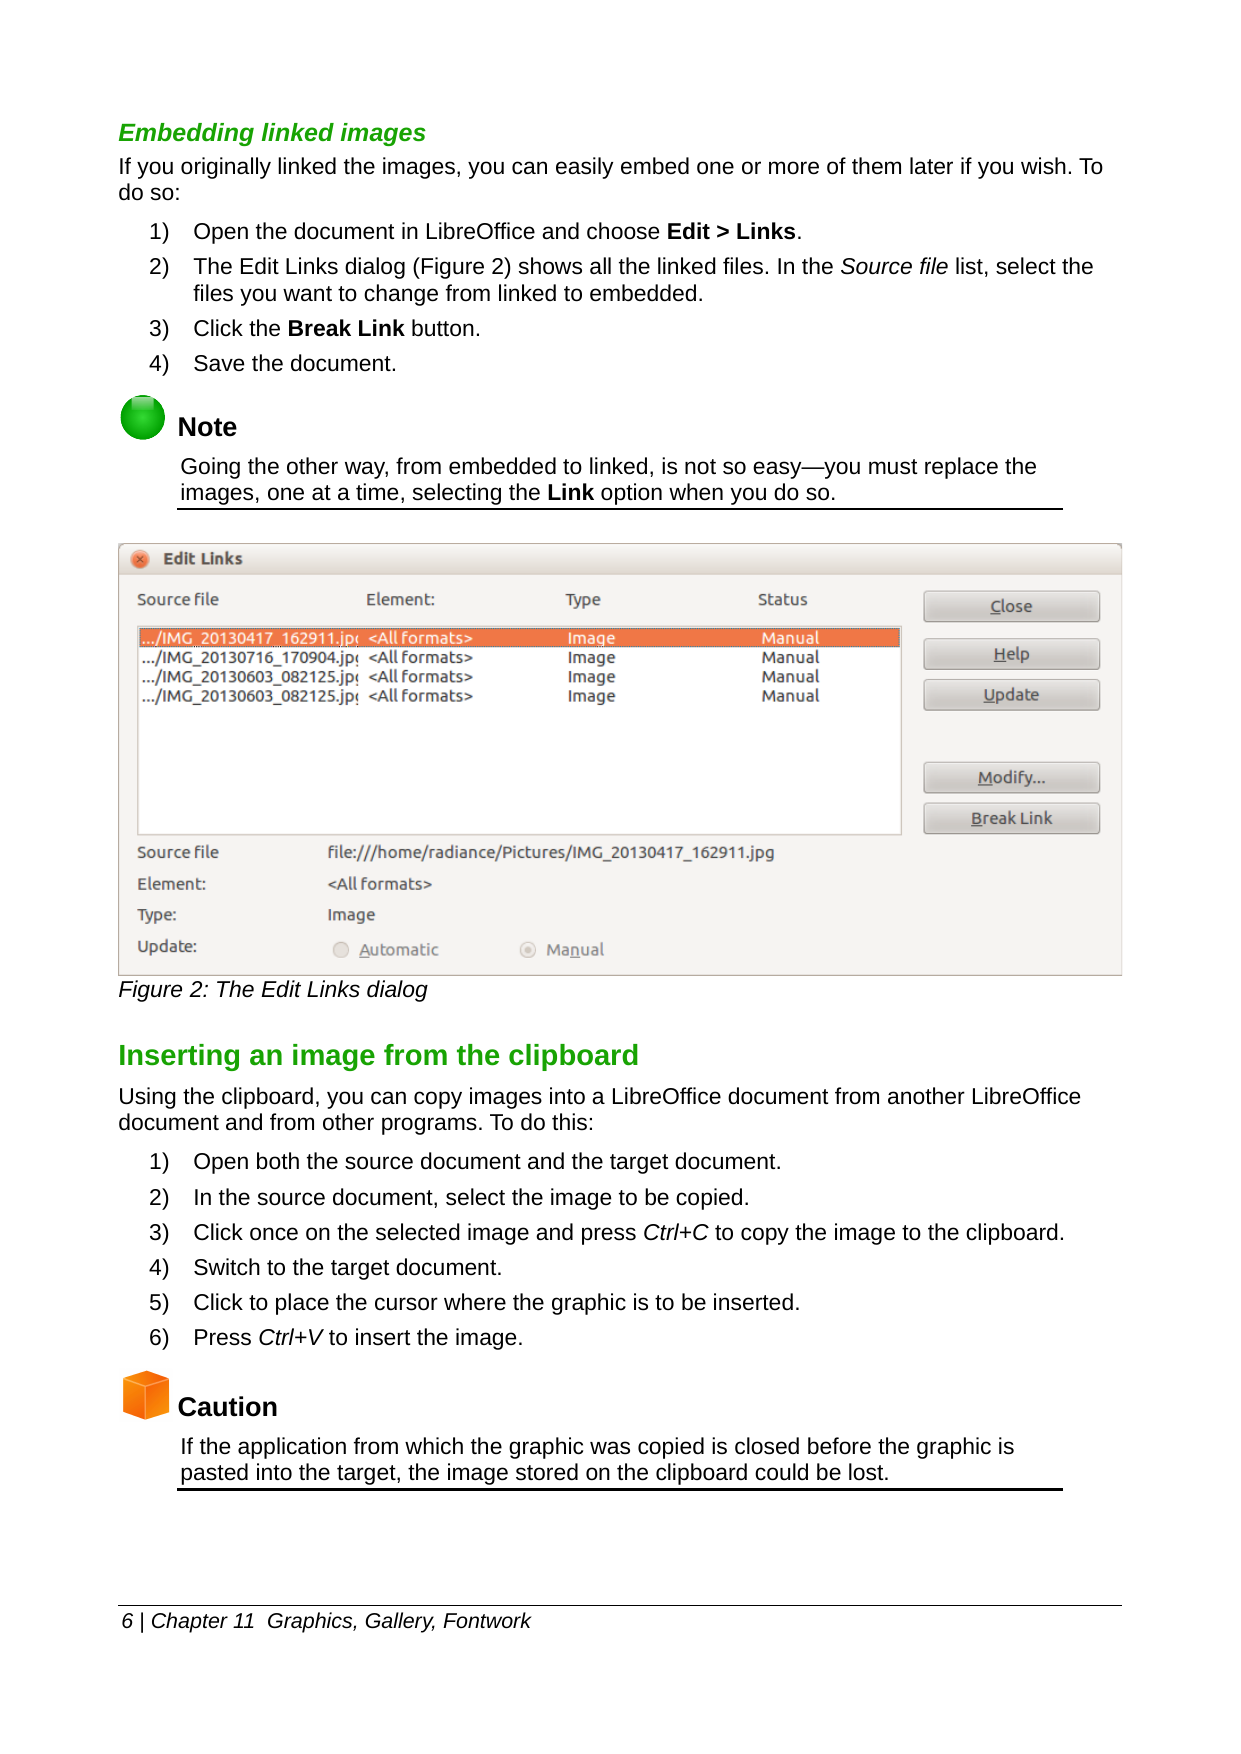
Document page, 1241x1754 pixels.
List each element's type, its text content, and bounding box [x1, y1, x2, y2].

list Press Ctrl+V to insert the image. [169, 1324, 1122, 1351]
list Click the Break Link button. [169, 315, 1122, 341]
subtitle Note [118, 393, 1122, 442]
text Figure 2: The Edit Links dialog [118, 976, 1122, 1002]
list Save the document. [169, 350, 1122, 376]
list Open both the source document and the target document. [169, 1148, 1122, 1174]
subtitle Embedding linked images [118, 118, 1122, 147]
list In the source document, select the image to be copied. [169, 1183, 1122, 1210]
subtitle Caution [118, 1367, 1122, 1422]
text If the application from which the graphic was copied is closed before the graphic is pasted into the target, the image stored on the clipboard could be lost. [177, 1430, 1063, 1488]
picture [119, 1368, 173, 1422]
list The Edit Links dialog (Figure 2) shows all the linked files. In the Source file list, select the files you want to change from linked to embedded. [169, 253, 1122, 306]
picture [118, 543, 1123, 976]
list Using the clipboard, you can copy images into a LibreOffice document from another LibreOffice document and from other programs. To do this: [118, 1083, 1122, 1136]
list Switch to the target document. [169, 1254, 1122, 1280]
list If you originally linked the images, you can easily embed one or more of them later if you wish. To do so: [118, 153, 1122, 206]
list Click to place the cursor where the graphic is to be inserted. [169, 1289, 1122, 1315]
list Open the document in LibreOffice and choose Edit > Links. [169, 218, 1122, 244]
text Going the other way, from embedded to linked, is not so easy—you must replace the images, one at a time, selecting the Link option when you do so. [177, 449, 1063, 508]
subtitle Inserting an image from the clipboard [118, 1038, 1122, 1071]
list Click once on the selected image and press Ctrl+C to copy the image to the clipboard. [169, 1219, 1122, 1245]
